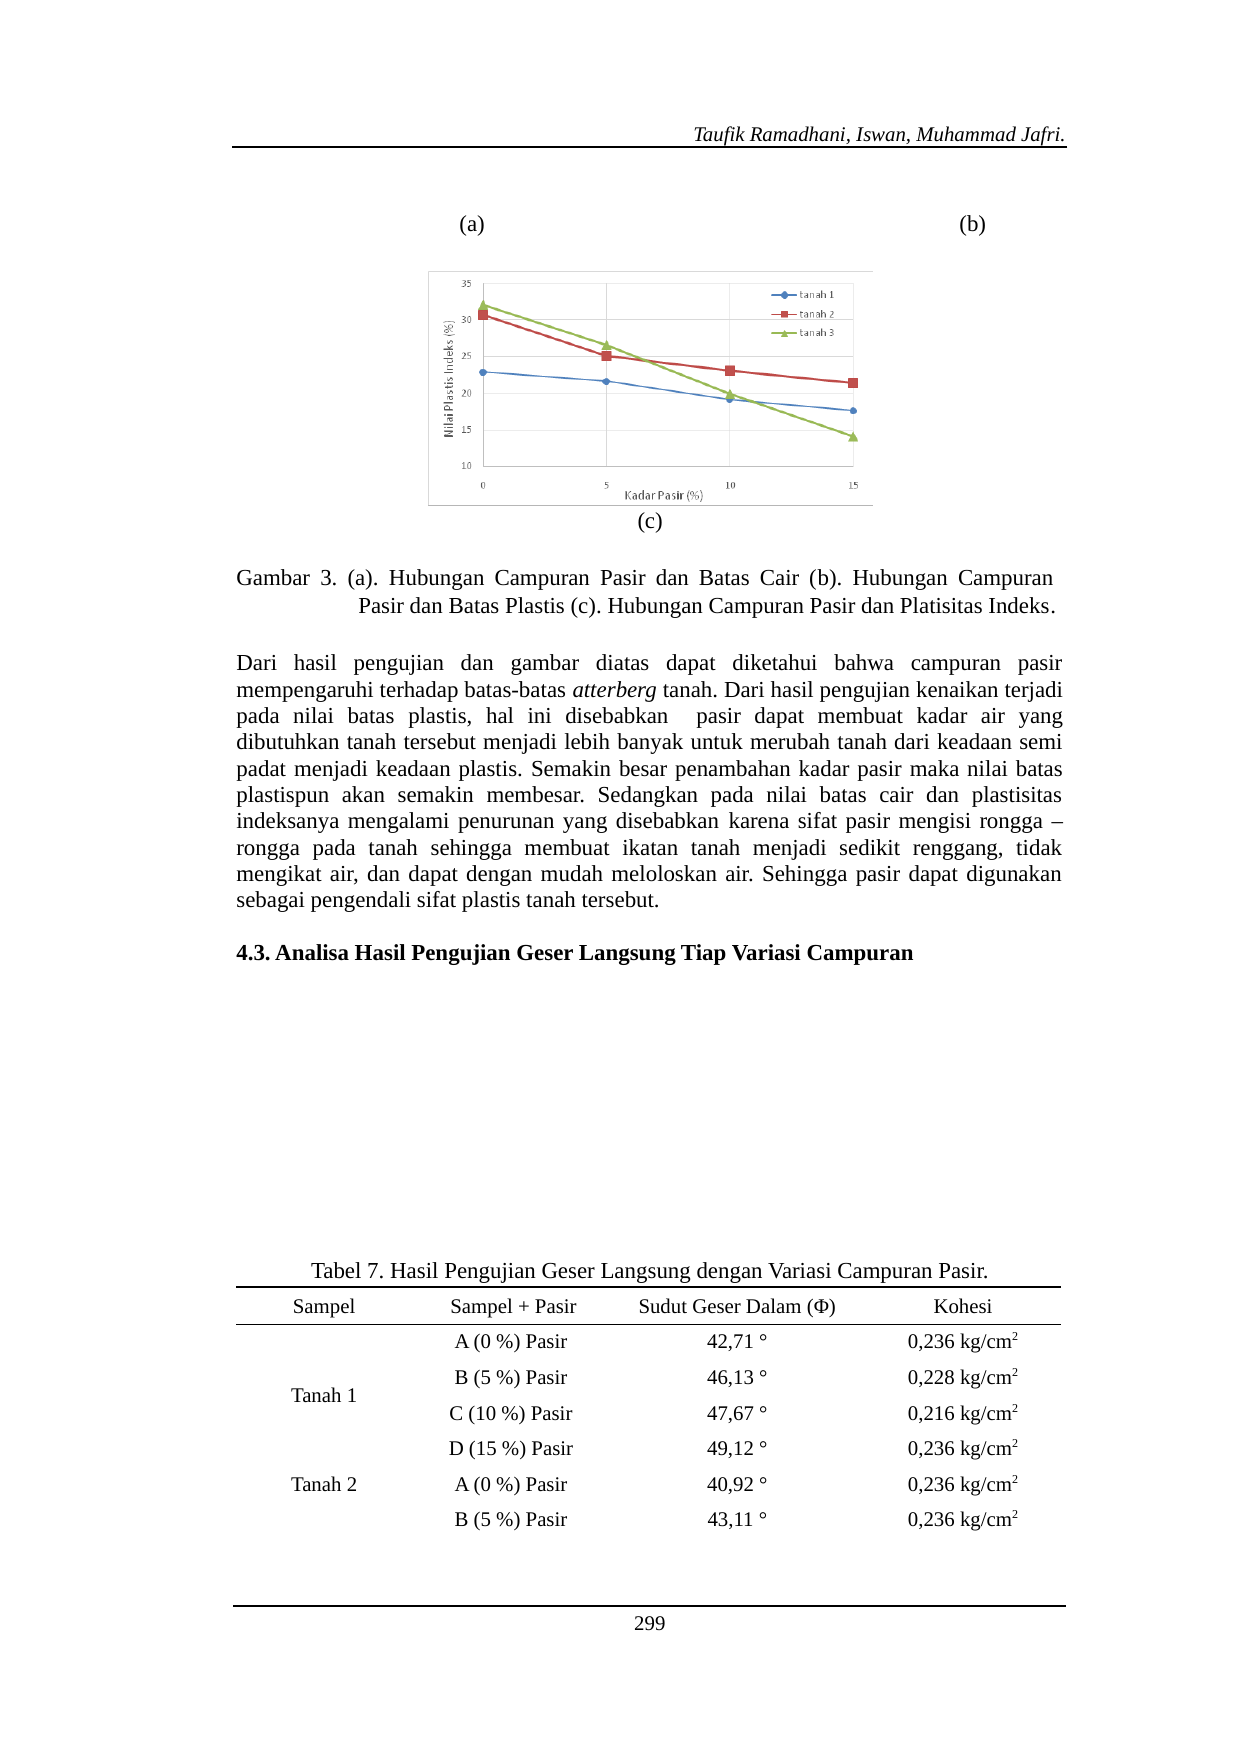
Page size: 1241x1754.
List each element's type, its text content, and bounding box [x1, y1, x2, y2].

table_cell 47,67 ° [615, 1395, 864, 1431]
table_cell Tanah 2 [236, 1466, 412, 1537]
table_cell 0,236 kg/cm2 [864, 1325, 1061, 1359]
text (a) (b) [236, 209, 1063, 236]
table_cell 42,71 ° [615, 1325, 864, 1359]
table_cell 0,236 kg/cm2 [864, 1502, 1061, 1537]
text Gambar 3. (a). Hubungan Campuran Pasir dan Batas Cair (b). Hubungan Campuran Pasir dan Batas Plastis (c). Hubungan Campuran Pasir dan Platisitas Indeks. [236, 564, 1063, 619]
table_cell 0,236 kg/cm2 [864, 1431, 1061, 1466]
table_cell Tanah 1 [236, 1325, 412, 1466]
table_header Sampel [236, 1288, 412, 1324]
table_cell 0,236 kg/cm2 [864, 1466, 1061, 1502]
table_cell 0,216 kg/cm2 [864, 1395, 1061, 1431]
table_header Sudut Geser Dalam (Φ) [615, 1288, 864, 1324]
table_cell 0,228 kg/cm2 [864, 1359, 1061, 1395]
text Tabel 7. Hasil Pengujian Geser Langsung dengan Variasi Campuran Pasir. [236, 1258, 1063, 1284]
table_header Sampel + Pasir [412, 1288, 615, 1324]
text Dari hasil pengujian dan gambar diatas dapat diketahui bahwa campuran pasir mempengaruhi terhadap batas-batas atterberg tanah. Dari hasil pengujian kenaikan terjadi pada nilai batas plastis, hal ini disebabkan pasir dapat membuat kadar air yang dibutuhkan tanah tersebut menjadi lebih banyak untuk merubah tanah dari keadaan semi padat menjadi keadaan plastis. Semakin besar penambahan kadar pasir maka nilai batas plastispun akan semakin membesar. Sedangkan pada nilai batas cair dan plastisitas indeksanya mengalami penurunan yang disebabkan karena sifat pasir mengisi rongga – rongga pada tanah sehingga membuat ikatan tanah menjadi sedikit renggang, tidak mengikat air, dan dapat dengan mudah meloloskan air. Sehingga pasir dapat digunakan sebagai pengendali sifat plastis tanah tersebut. [236, 649, 1063, 913]
table_cell D (15 %) Pasir [412, 1431, 615, 1466]
table_header Kohesi [864, 1288, 1061, 1324]
table_cell 46,13 ° [615, 1359, 864, 1395]
table_cell B (5 %) Pasir [412, 1359, 615, 1395]
text 4.3. Analisa Hasil Pengujian Geser Langsung Tiap Variasi Campuran [236, 939, 1063, 966]
table_cell 43,11 ° [615, 1502, 864, 1537]
text (c) [236, 494, 1063, 533]
table_cell A (0 %) Pasir [412, 1466, 615, 1502]
table_cell 40,92 ° [615, 1466, 864, 1502]
table_cell A (0 %) Pasir [412, 1325, 615, 1359]
table_cell B (5 %) Pasir [412, 1502, 615, 1537]
table_cell C (10 %) Pasir [412, 1395, 615, 1431]
table_cell 49,12 ° [615, 1431, 864, 1466]
